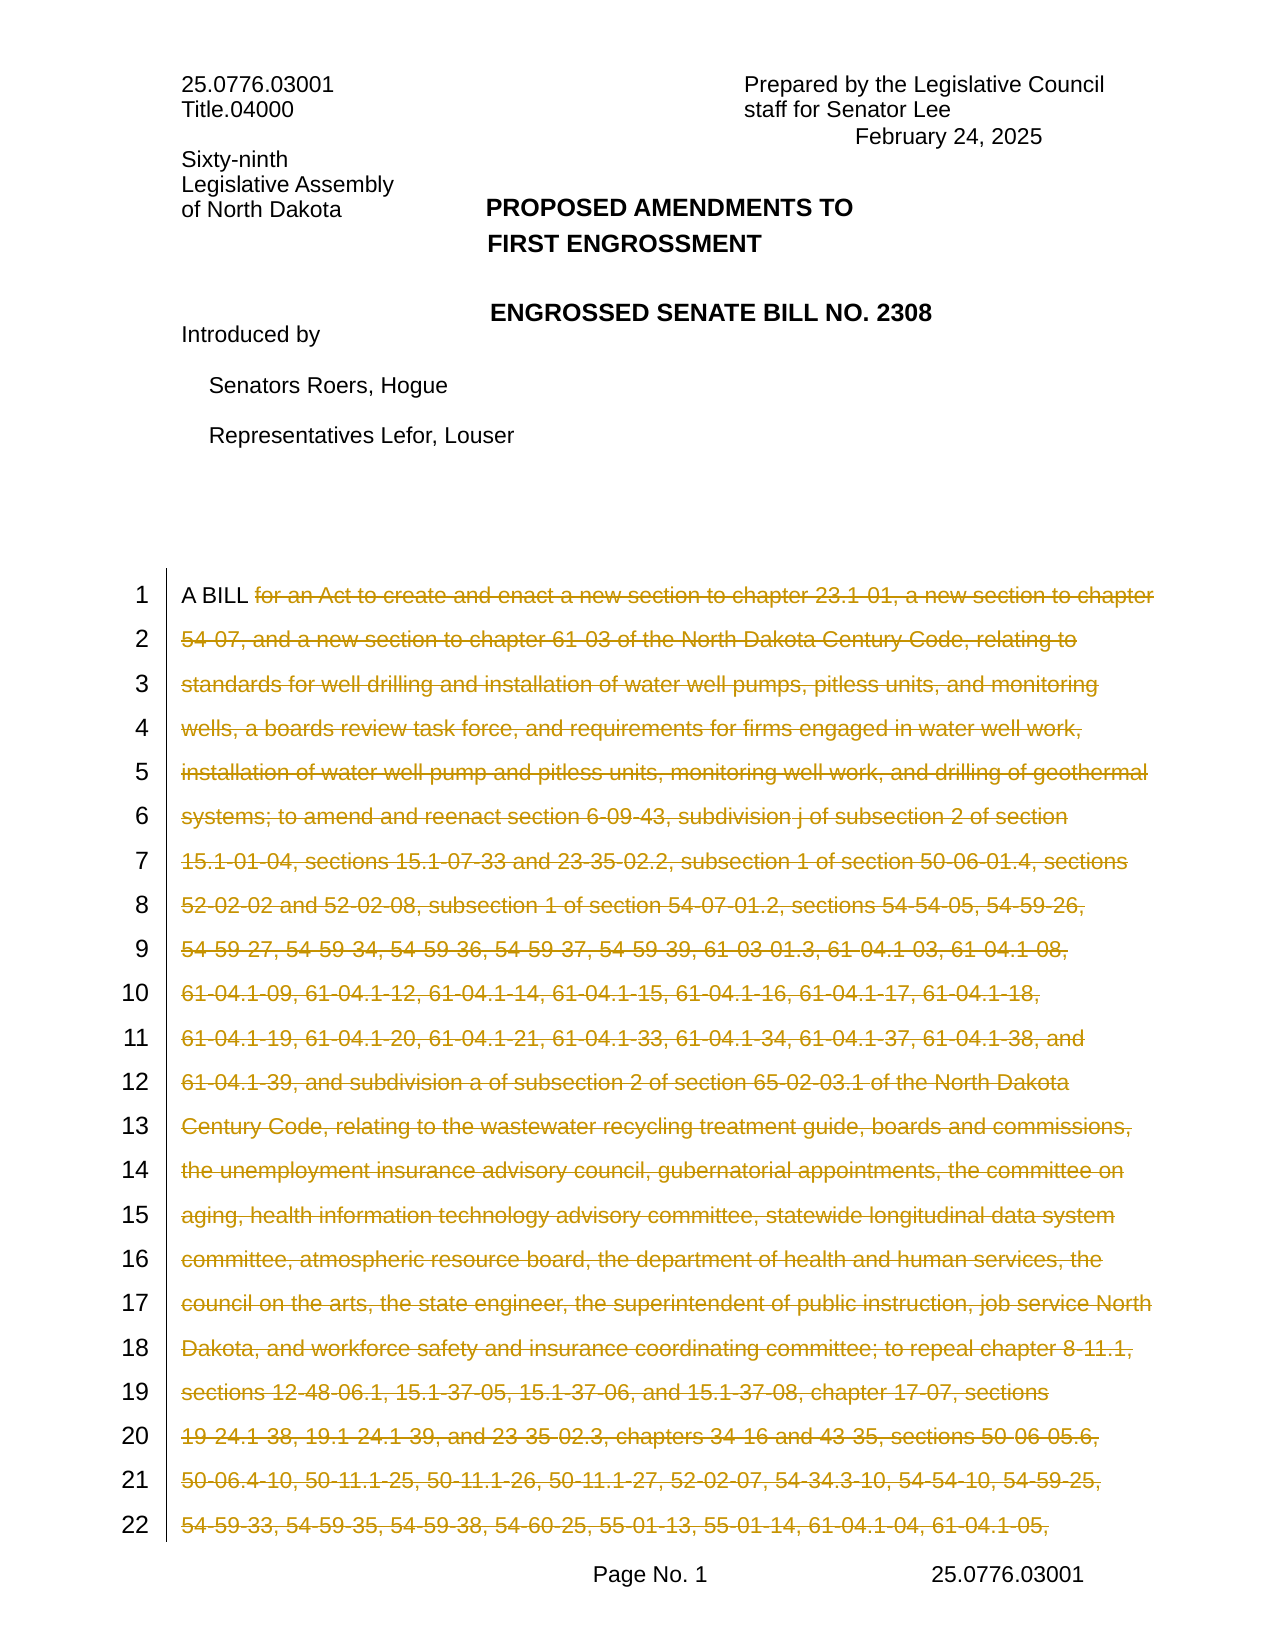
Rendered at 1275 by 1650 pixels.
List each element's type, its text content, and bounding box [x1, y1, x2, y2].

text Representatives Lefor, Louser [208, 425, 1154, 448]
title PROPOSED AMENDMENTS TO [486, 192, 872, 221]
table_header Prepared by the Legislative Council staff for Senator Lee [744, 73, 1153, 123]
text Introduced by [181, 323, 1154, 348]
table_cell Sixty-ninth [181, 123, 744, 173]
table_cell February 24, 2025 [744, 123, 1153, 173]
title FIRST ENGROSSMENT [487, 231, 762, 258]
text Senators Roers, Hogue [208, 375, 1154, 398]
title ENGROSSED Senate BILL NO. 2308 [490, 297, 932, 326]
title A BILL for an Act to provide for a legislative management study regarding the duties and responsibilities of boards. [181, 568, 1154, 1542]
table_header 25.0776.03001 Title.04000 [181, 73, 744, 123]
text of North Dakota [181, 198, 1154, 223]
text Legislative Assembly [181, 173, 1154, 198]
